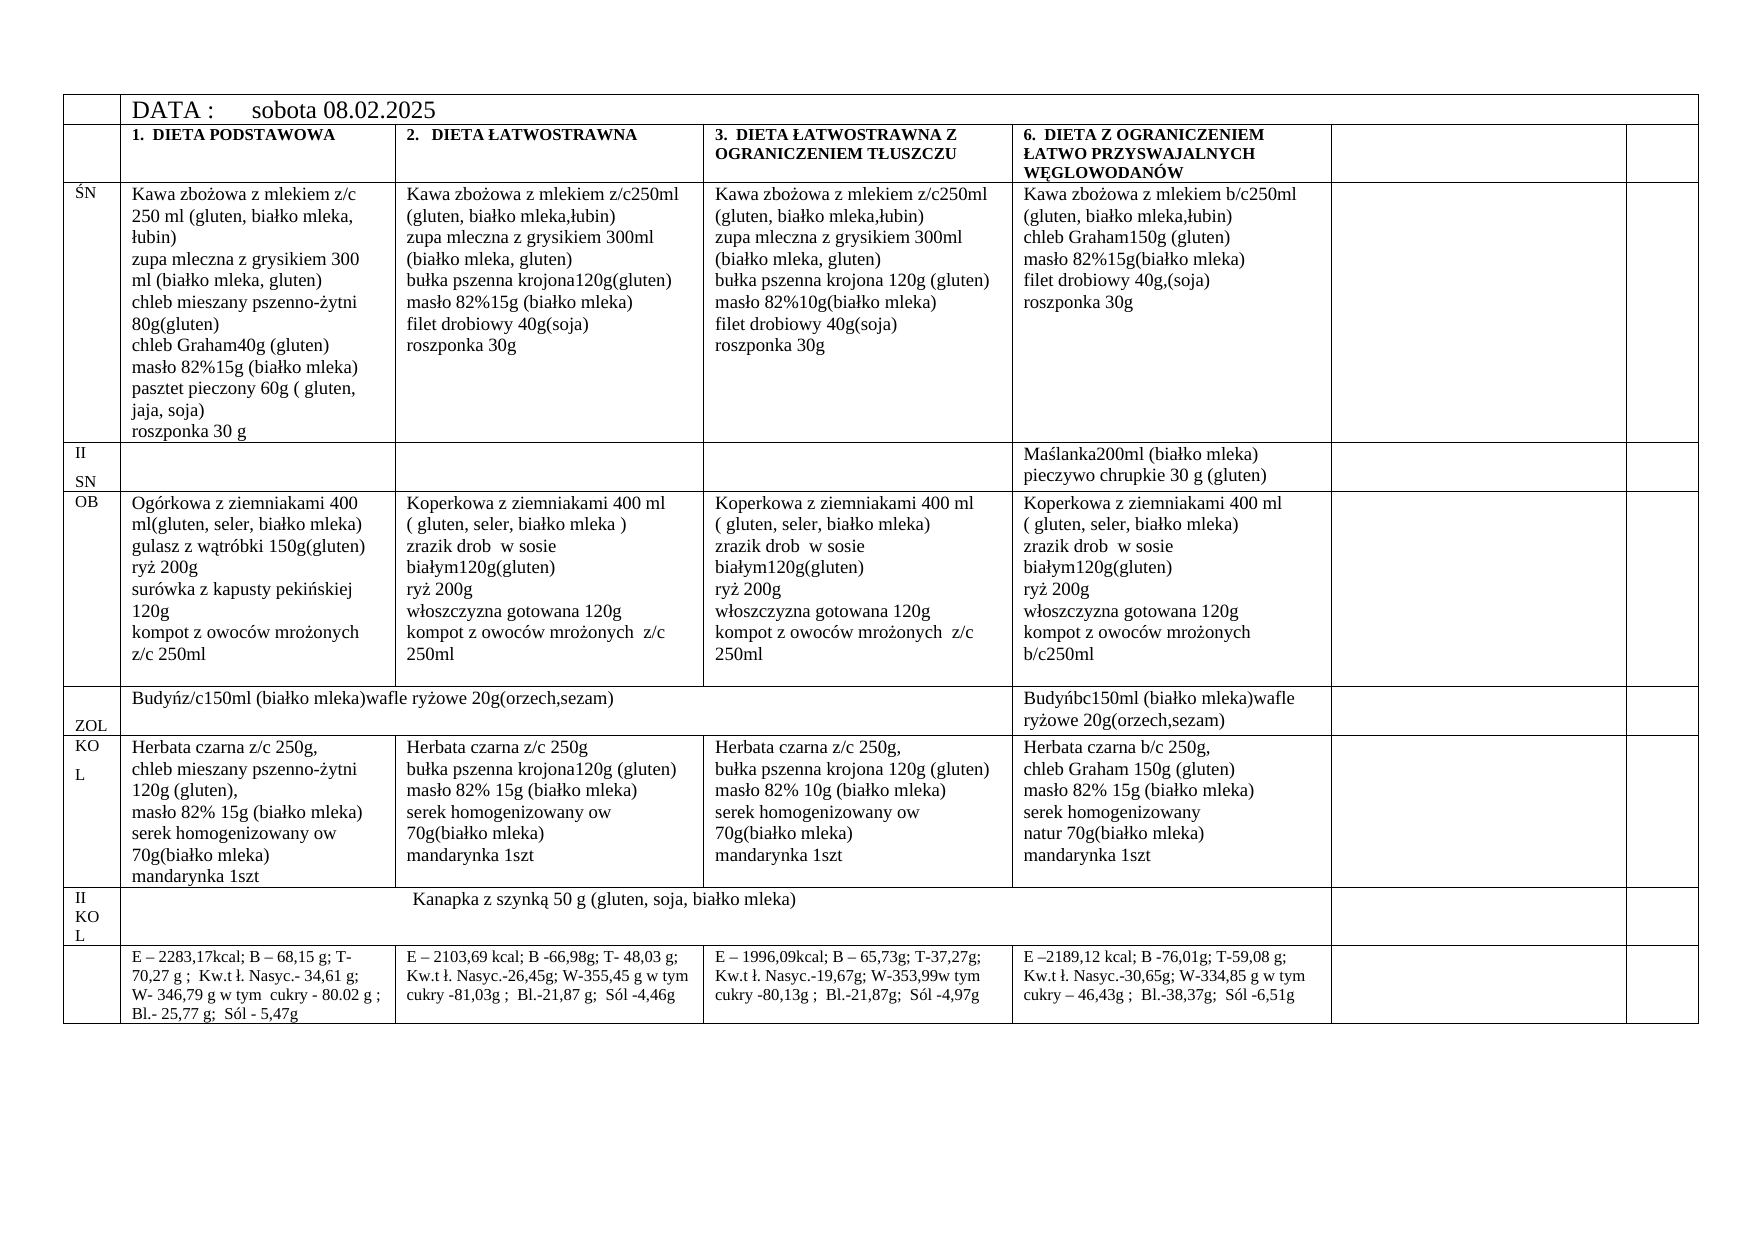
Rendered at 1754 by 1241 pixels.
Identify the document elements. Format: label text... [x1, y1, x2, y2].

table_cell Herbata czarna b/c 250g, chleb Graham 150g (gluten) masło 82% 15g (białko mleka) serek homogenizowany natur 70g(białko mleka) mandarynka 1szt [1013, 736, 1331, 887]
table_cell [1627, 946, 1698, 1023]
table_cell [1332, 946, 1626, 1023]
table_cell [64, 946, 120, 1023]
table_cell OB [64, 492, 120, 686]
table_cell [1332, 125, 1626, 182]
table_cell [1627, 492, 1698, 686]
table_cell 2. DIETA ŁATWOSTRAWNA [396, 125, 703, 182]
table_cell [1627, 183, 1698, 442]
table_cell E – 1996,09kcal; B – 65,73g; T-37,27g; Kw.t ł. Nasyc.-19,67g; W-353,99w tym cukry -80,13g ; Bl.-21,87g; Sól -4,97g [704, 946, 1012, 1023]
table_cell Koperkowa z ziemniakami 400 ml ( gluten, seler, białko mleka) zrazik drob w sosie białym120g(gluten) ryż 200g włoszczyzna gotowana 120g kompot z owoców mrożonych z/c 250ml [704, 492, 1012, 686]
table_cell E – 2103,69 kcal; B -66,98g; T- 48,03 g; Kw.t ł. Nasyc.-26,45g; W-355,45 g w tym cukry -81,03g ; Bl.-21,87 g; Sól -4,46g [396, 946, 703, 1023]
table_cell [1332, 183, 1626, 442]
table_cell KOL [64, 736, 120, 887]
table_header [64, 95, 120, 123]
table_cell Budyńbc150ml (białko mleka)wafle ryżowe 20g(orzech,sezam) [1013, 687, 1331, 735]
table_cell [64, 125, 120, 182]
table_cell [121, 443, 395, 491]
table_cell [1627, 687, 1698, 735]
table_cell [1627, 443, 1698, 491]
table_cell E – 2283,17kcal; B – 68,15 g; T-70,27 g ; Kw.t ł. Nasyc.- 34,61 g; W- 346,79 g w tym cukry - 80.02 g ; Bl.- 25,77 g; Sól - 5,47g [121, 946, 395, 1023]
table_cell Kawa zbożowa z mlekiem b/c250ml (gluten, białko mleka,łubin) chleb Graham150g (gluten) masło 82%15g(białko mleka) filet drobiowy 40g,(soja) roszponka 30g [1013, 183, 1331, 442]
table_cell [1627, 736, 1698, 887]
table_cell Budyńz/c150ml (białko mleka)wafle ryżowe 20g(orzech,sezam) [121, 687, 1012, 735]
table_cell Herbata czarna z/c 250g, chleb mieszany pszenno-żytni 120g (gluten), masło 82% 15g (białko mleka) serek homogenizowany ow 70g(białko mleka) mandarynka 1szt [121, 736, 395, 887]
table_cell Koperkowa z ziemniakami 400 ml ( gluten, seler, białko mleka ) zrazik drob w sosie białym120g(gluten) ryż 200g włoszczyzna gotowana 120g kompot z owoców mrożonych z/c 250ml [396, 492, 703, 686]
table_cell Herbata czarna z/c 250g, bułka pszenna krojona 120g (gluten) masło 82% 10g (białko mleka) serek homogenizowany ow 70g(białko mleka) mandarynka 1szt [704, 736, 1012, 887]
table_cell E –2189,12 kcal; B -76,01g; T-59,08 g; Kw.t ł. Nasyc.-30,65g; W-334,85 g w tym cukry – 46,43g ; Bl.-38,37g; Sól -6,51g [1013, 946, 1331, 1023]
table_cell Maślanka200ml (białko mleka) pieczywo chrupkie 30 g (gluten) [1013, 443, 1331, 491]
table_cell [1332, 736, 1626, 887]
table_header DATA : sobota 08.02.2025 [121, 95, 1698, 123]
table_cell 3. DIETA ŁATWOSTRAWNA Z OGRANICZENIEM TŁUSZCZU [704, 125, 1012, 182]
table_cell Herbata czarna z/c 250g bułka pszenna krojona120g (gluten) masło 82% 15g (białko mleka) serek homogenizowany ow 70g(białko mleka) mandarynka 1szt [396, 736, 703, 887]
table_cell Kawa zbożowa z mlekiem z/c250ml (gluten, białko mleka,łubin) zupa mleczna z grysikiem 300ml (białko mleka, gluten) bułka pszenna krojona120g(gluten) masło 82%15g (białko mleka) filet drobiowy 40g(soja) roszponka 30g [396, 183, 703, 442]
table_cell [1332, 888, 1626, 945]
table_cell 6. DIETA Z OGRANICZENIEM ŁATWO PRZYSWAJALNYCH WĘGLOWODANÓW [1013, 125, 1331, 182]
table_cell II KOL [64, 888, 120, 945]
table_cell [396, 443, 703, 491]
table_cell [1627, 888, 1698, 945]
table_cell Kawa zbożowa z mlekiem z/c250ml (gluten, białko mleka,łubin) zupa mleczna z grysikiem 300ml (białko mleka, gluten) bułka pszenna krojona 120g (gluten) masło 82%10g(białko mleka) filet drobiowy 40g(soja) roszponka 30g [704, 183, 1012, 442]
table_cell [1332, 687, 1626, 735]
table_cell [1627, 125, 1698, 182]
table_cell [704, 443, 1012, 491]
table_cell 1. DIETA PODSTAWOWA [121, 125, 395, 182]
table_cell ŚN [64, 183, 120, 442]
table_cell Koperkowa z ziemniakami 400 ml ( gluten, seler, białko mleka) zrazik drob w sosie białym120g(gluten) ryż 200g włoszczyzna gotowana 120g kompot z owoców mrożonych b/c250ml [1013, 492, 1331, 686]
table_cell [1332, 443, 1626, 491]
table_cell [1332, 492, 1626, 686]
table_cell Ogórkowa z ziemniakami 400 ml(gluten, seler, białko mleka) gulasz z wątróbki 150g(gluten) ryż 200g surówka z kapusty pekińskiej 120g kompot z owoców mrożonych z/c 250ml [121, 492, 395, 686]
table_cell II SN [64, 443, 120, 491]
table_cell ZOL [64, 687, 120, 735]
table_cell Kawa zbożowa z mlekiem z/c 250 ml (gluten, białko mleka, łubin) zupa mleczna z grysikiem 300 ml (białko mleka, gluten) chleb mieszany pszenno-żytni 80g(gluten) chleb Graham40g (gluten) masło 82%15g (białko mleka) pasztet pieczony 60g ( gluten, jaja, soja) roszponka 30 g [121, 183, 395, 442]
table_cell Kanapka z szynką 50 g (gluten, soja, białko mleka) [121, 888, 1331, 945]
